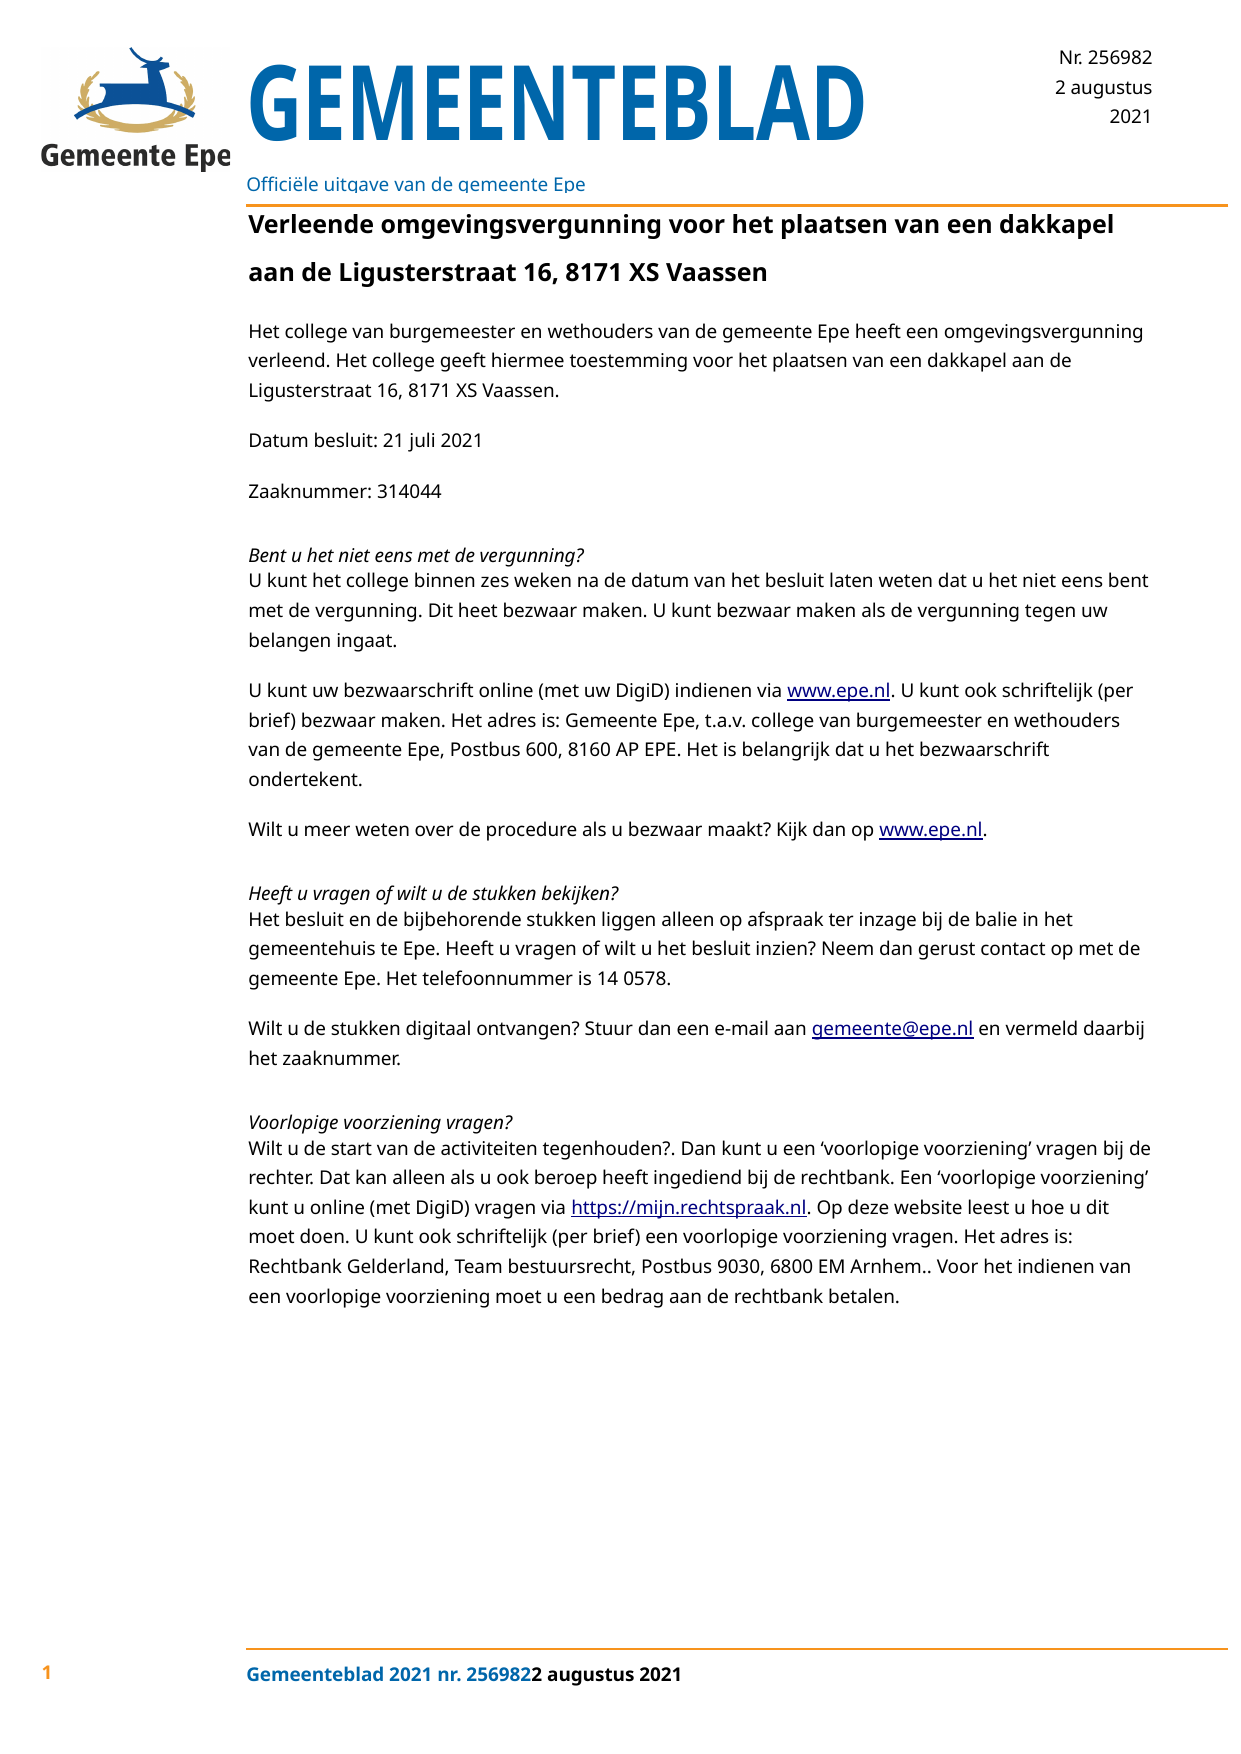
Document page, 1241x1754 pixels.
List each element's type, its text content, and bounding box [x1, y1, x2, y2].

text Wilt u meer weten over de procedure als u bezwaar maakt? Kijk dan op www.epe.nl. [248, 816, 1152, 842]
text Zaaknummer: 314044 [248, 478, 1152, 504]
text Het college van burgemeester en wethouders van de gemeente Epe heeft een omgevingsvergunning verleend. Het college geeft hiermee toestemming voor het plaatsen van een dakkapel aan de Ligusterstraat 16, 8171 XS Vaassen. [248, 318, 1152, 403]
text Voorlopige voorziening vragen? [248, 1109, 1152, 1135]
text Wilt u de stukken digitaal ontvangen? Stuur dan een e-mail aan gemeente@epe.nl en vermeld daarbij het zaaknummer. [248, 1016, 1152, 1071]
text Het besluit en de bijbehorende stukken liggen alleen op afspraak ter inzage bij de balie in het gemeentehuis te Epe. Heeft u vragen of wilt u het besluit inzien? Neem dan gerust contact op met de gemeente Epe. Het telefoonnummer is 14 0578. [248, 906, 1152, 991]
text Verleende omgevingsvergunning voor het plaatsen van een dakkapel aan de Ligusterstraat 16, 8171 XS Vaassen [248, 207, 1152, 288]
text U kunt het college binnen zes weken na de datum van het besluit laten weten dat u het niet eens bent met de vergunning. Dit heet bezwaar maken. U kunt bezwaar maken als de vergunning tegen uw belangen ingaat. [248, 568, 1152, 652]
text Wilt u de start van de activiteiten tegenhouden?. Dan kunt u een ‘voorlopige voorziening’ vragen bij de rechter. Dat kan alleen als u ook beroep heeft ingediend bij de rechtbank. Een ‘voorlopige voorziening’ kunt u online (met DigiD) vragen via https://mijn.rechtspraak.nl. Op deze website leest u hoe u dit moet doen. U kunt ook schriftelijk (per brief) een voorlopige voorziening vragen. Het adres is: Rechtbank Gelderland, Team bestuursrecht, Postbus 9030, 6800 EM Arnhem.. Voor het indienen van een voorlopige voorziening moet u een bedrag aan de rechtbank betalen. [248, 1135, 1152, 1308]
text Bent u het niet eens met de vergunning? [248, 542, 1152, 568]
picture [41, 47, 231, 172]
text Heeft u vragen of wilt u de stukken bekijken? [248, 880, 1152, 906]
text U kunt uw bezwaarschrift online (met uw DigiD) indienen via www.epe.nl. U kunt ook schriftelijk (per brief) bezwaar maken. Het adres is: Gemeente Epe, t.a.v. college van burgemeester en wethouders van de gemeente Epe, Postbus 600, 8160 AP EPE. Het is belangrijk dat u het bezwaarschrift ondertekent. [248, 677, 1152, 792]
text Datum besluit: 21 juli 2021 [248, 427, 1152, 453]
